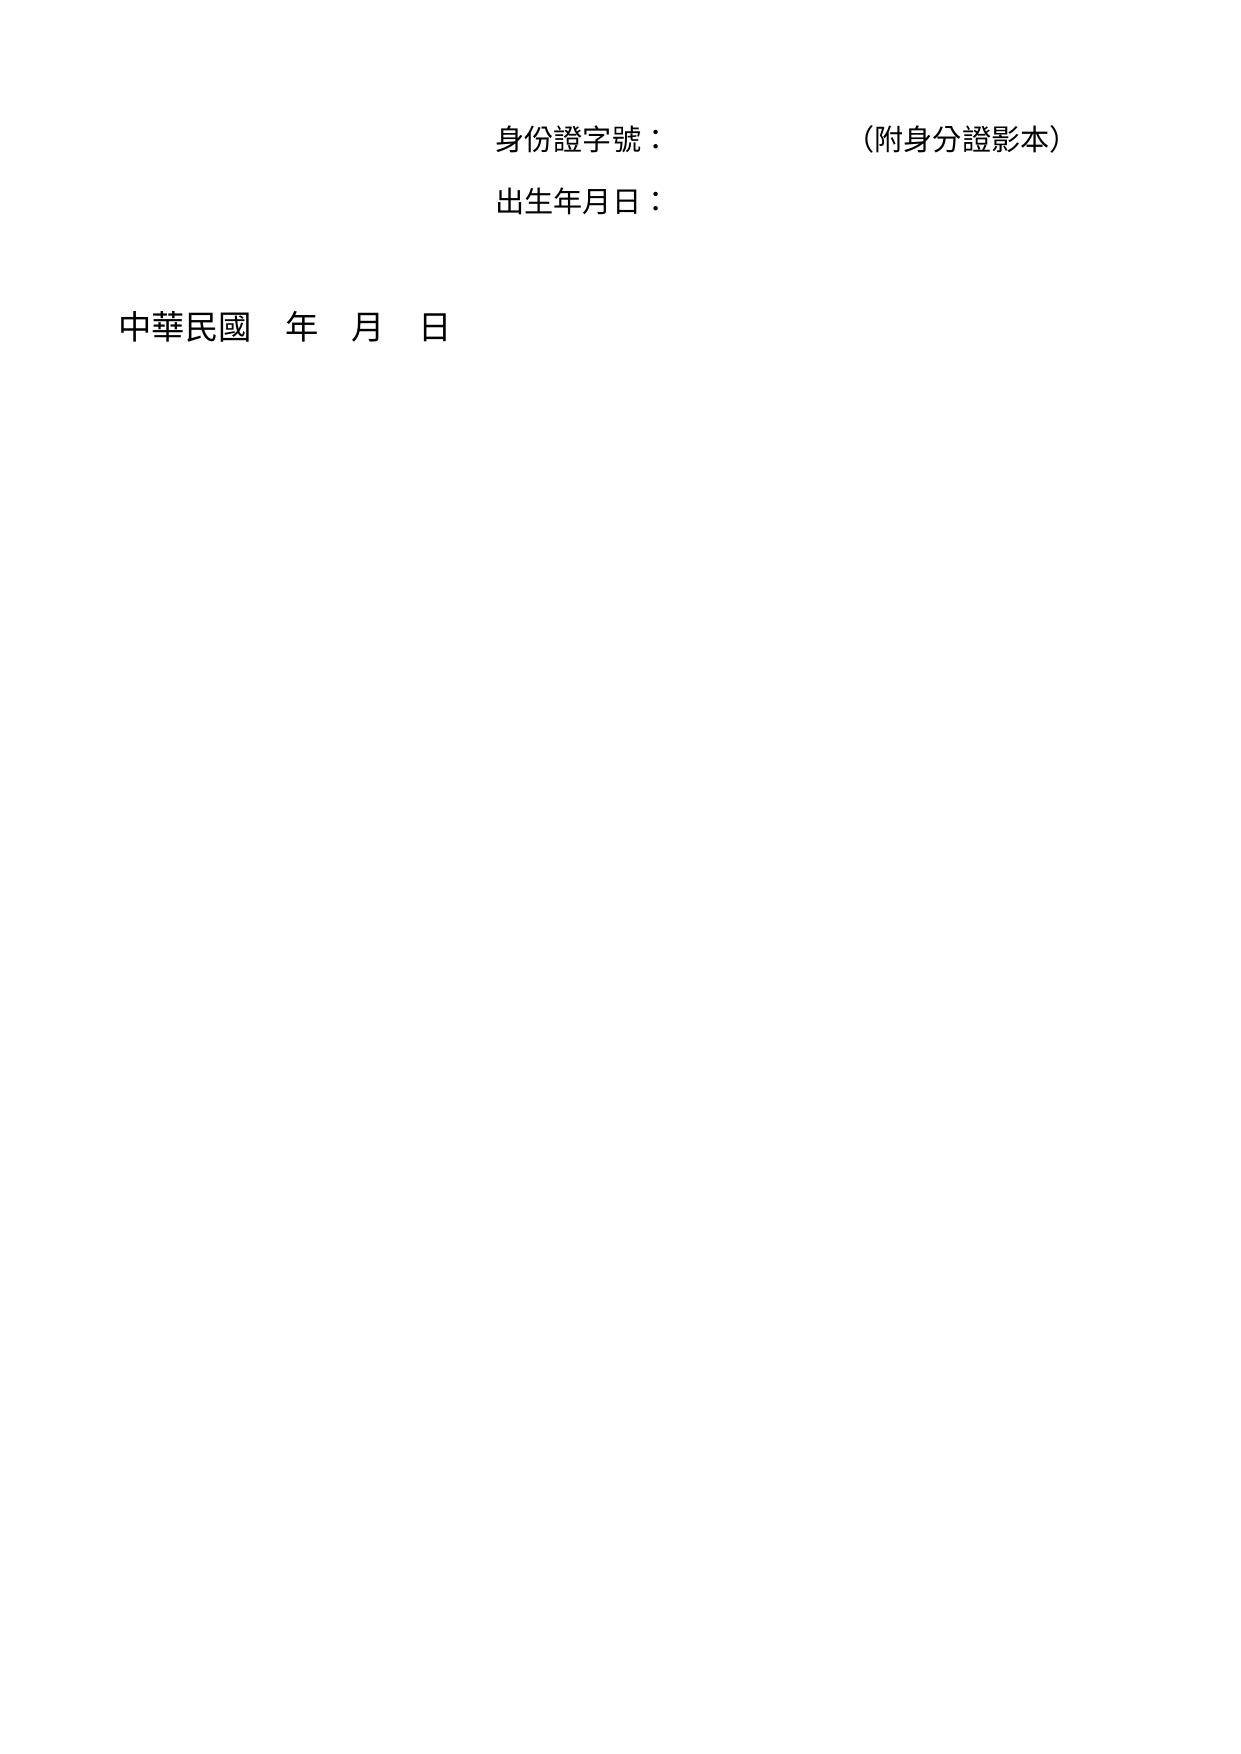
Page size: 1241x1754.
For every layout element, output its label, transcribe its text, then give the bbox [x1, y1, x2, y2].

text 身份證字號： （附身分證影本） [118, 96, 1152, 158]
text 出生年月日： [118, 158, 1152, 221]
text 中華民國 年 月 日 [118, 283, 1152, 346]
